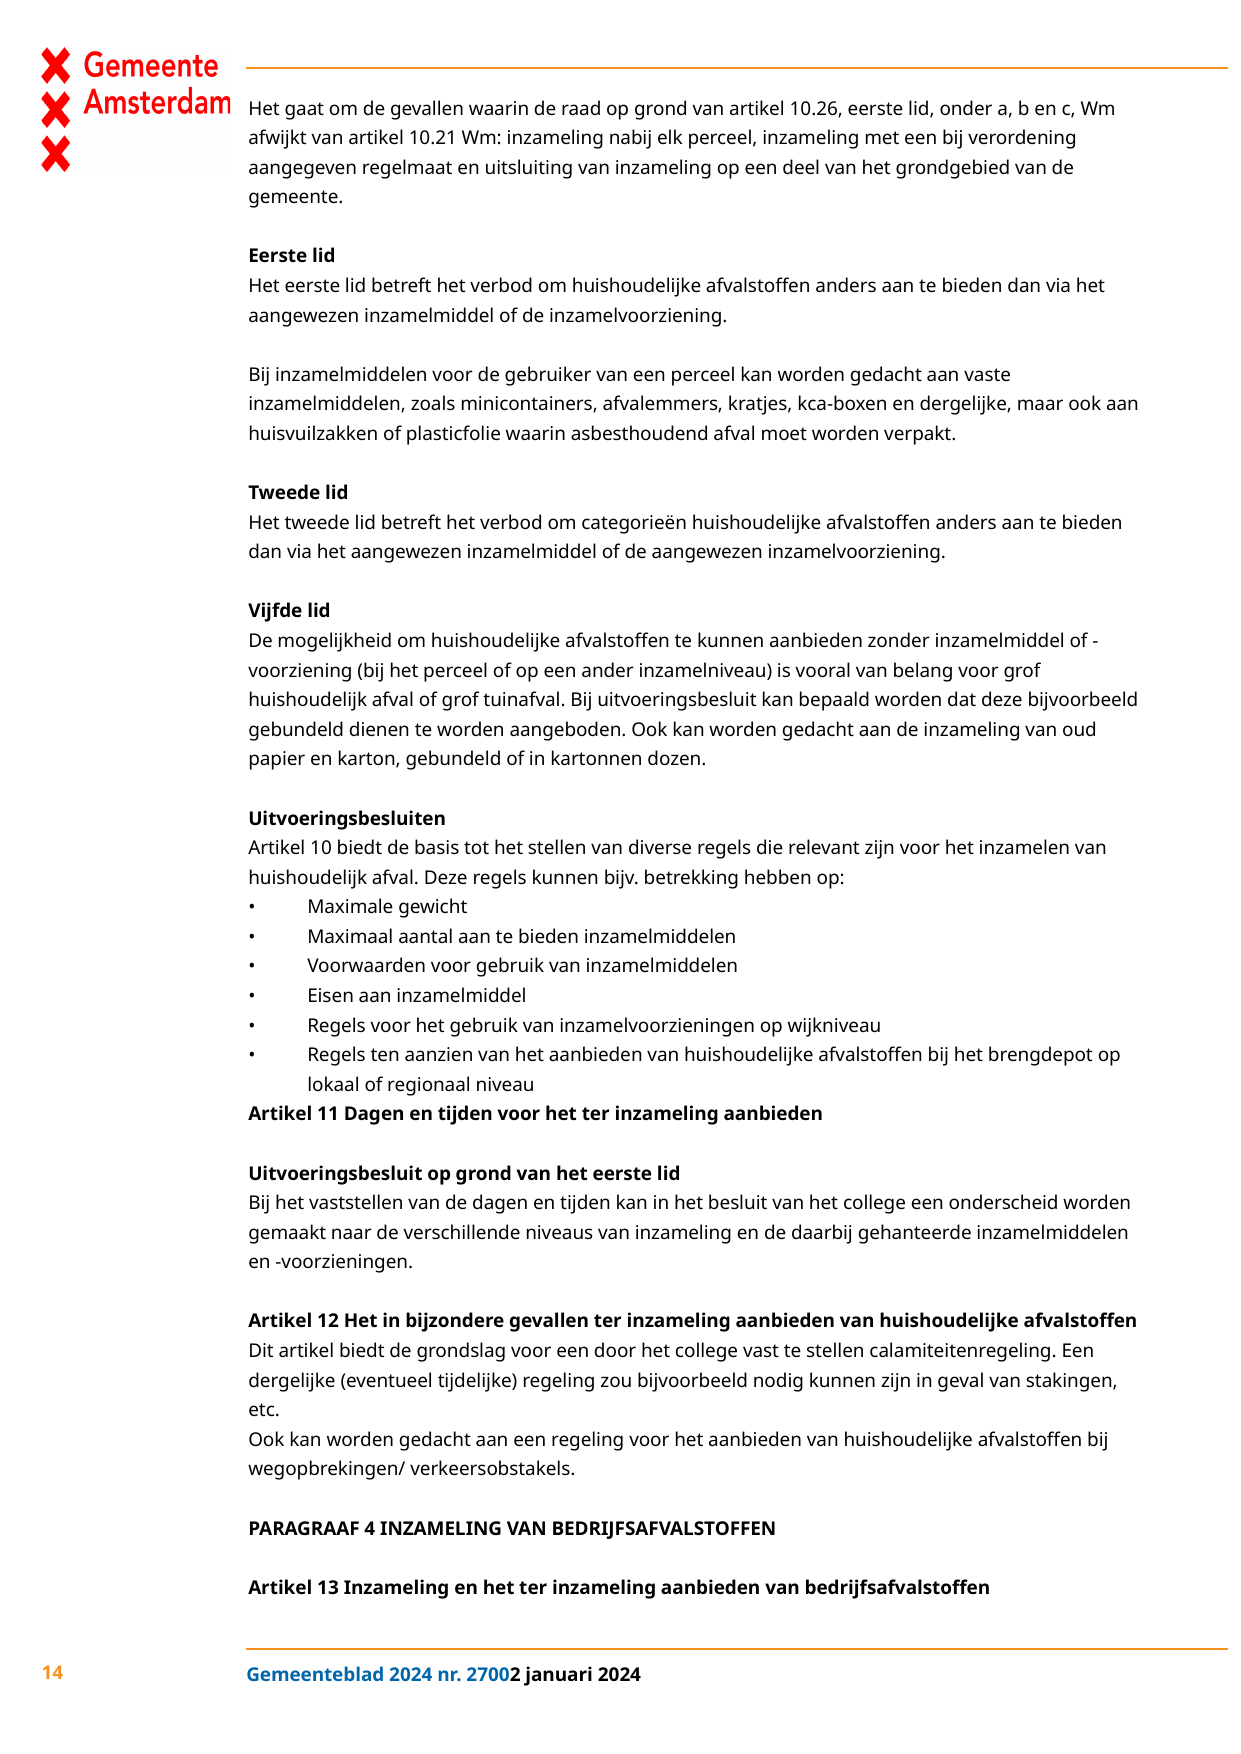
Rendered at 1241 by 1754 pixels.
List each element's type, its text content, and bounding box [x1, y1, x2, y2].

text Bij het vaststellen van de dagen en tijden kan in het besluit van het college een onderscheid worden gemaakt naar de verschillende niveaus van inzameling en de daarbij gehanteerde inzamelmiddelen en -voorzieningen. [248, 1189, 1152, 1274]
list Regels voor het gebruik van inzamelvoorzieningen op wijkniveau [248, 1012, 1152, 1038]
list Eisen aan inzamelmiddel [248, 982, 1152, 1008]
text Artikel 11 Dagen en tijden voor het ter inzameling aanbieden [248, 1101, 1152, 1126]
picture [41, 47, 231, 172]
text Eerste lid [248, 243, 1152, 268]
text De mogelijkheid om huishoudelijke afvalstoffen te kunnen aanbieden zonder inzamelmiddel of -voorziening (bij het perceel of op een ander inzamelniveau) is vooral van belang voor grof huishoudelijk afval of grof tuinafval. Bij uitvoeringsbesluit kan bepaald worden dat deze bijvoorbeeld gebundeld dienen te worden aangeboden. Ook kan worden gedacht aan de inzameling van oud papier en karton, gebundeld of in kartonnen dozen. [248, 627, 1152, 771]
text Ook kan worden gedacht aan een regeling voor het aanbieden van huishoudelijke afvalstoffen bij wegopbrekingen/ verkeersobstakels. [248, 1426, 1152, 1481]
text Dit artikel biedt de grondslag voor een door het college vast te stellen calamiteitenregeling. Een dergelijke (eventueel tijdelijke) regeling zou bijvoorbeeld nodig kunnen zijn in geval van stakingen, etc. [248, 1337, 1152, 1422]
text Vijfde lid [248, 598, 1152, 623]
text Uitvoeringsbesluiten [248, 805, 1152, 831]
text Bij inzamelmiddelen voor de gebruiker van een perceel kan worden gedacht aan vaste inzamelmiddelen, zoals minicontainers, afvalemmers, kratjes, kca-boxen en dergelijke, maar ook aan huisvuilzakken of plasticfolie waarin asbesthoudend afval moet worden verpakt. [248, 361, 1152, 446]
list Maximaal aantal aan te bieden inzamelmiddelen [248, 923, 1152, 949]
text Het tweede lid betreft het verbod om categorieën huishoudelijke afvalstoffen anders aan te bieden dan via het aangewezen inzamelmiddel of de aangewezen inzamelvoorziening. [248, 509, 1152, 564]
text Artikel 13 Inzameling en het ter inzameling aanbieden van bedrijfsafvalstoffen [248, 1574, 1152, 1600]
text Het gaat om de gevallen waarin de raad op grond van artikel 10.26, eerste lid, onder a, b en c, Wm afwijkt van artikel 10.21 Wm: inzameling nabij elk perceel, inzameling met een bij verordening aangegeven regelmaat en uitsluiting van inzameling op een deel van het grondgebied van de gemeente. [248, 95, 1152, 209]
text PARAGRAAF 4 INZAMELING VAN BEDRIJFSAFVALSTOFFEN [248, 1515, 1152, 1541]
text Artikel 12 Het in bijzondere gevallen ter inzameling aanbieden van huishoudelijke afvalstoffen [248, 1308, 1152, 1333]
list Maximale gewicht [248, 893, 1152, 919]
list Voorwaarden voor gebruik van inzamelmiddelen [248, 953, 1152, 978]
text Artikel 10 biedt de basis tot het stellen van diverse regels die relevant zijn voor het inzamelen van huishoudelijk afval. Deze regels kunnen bijv. betrekking hebben op: [248, 834, 1152, 890]
text Tweede lid [248, 479, 1152, 505]
text Uitvoeringsbesluit op grond van het eerste lid [248, 1160, 1152, 1186]
text Het eerste lid betreft het verbod om huishoudelijke afvalstoffen anders aan te bieden dan via het aangewezen inzamelmiddel of de inzamelvoorziening. [248, 272, 1152, 328]
list Regels ten aanzien van het aanbieden van huishoudelijke afvalstoffen bij het brengdepot op lokaal of regionaal niveau [248, 1041, 1152, 1097]
